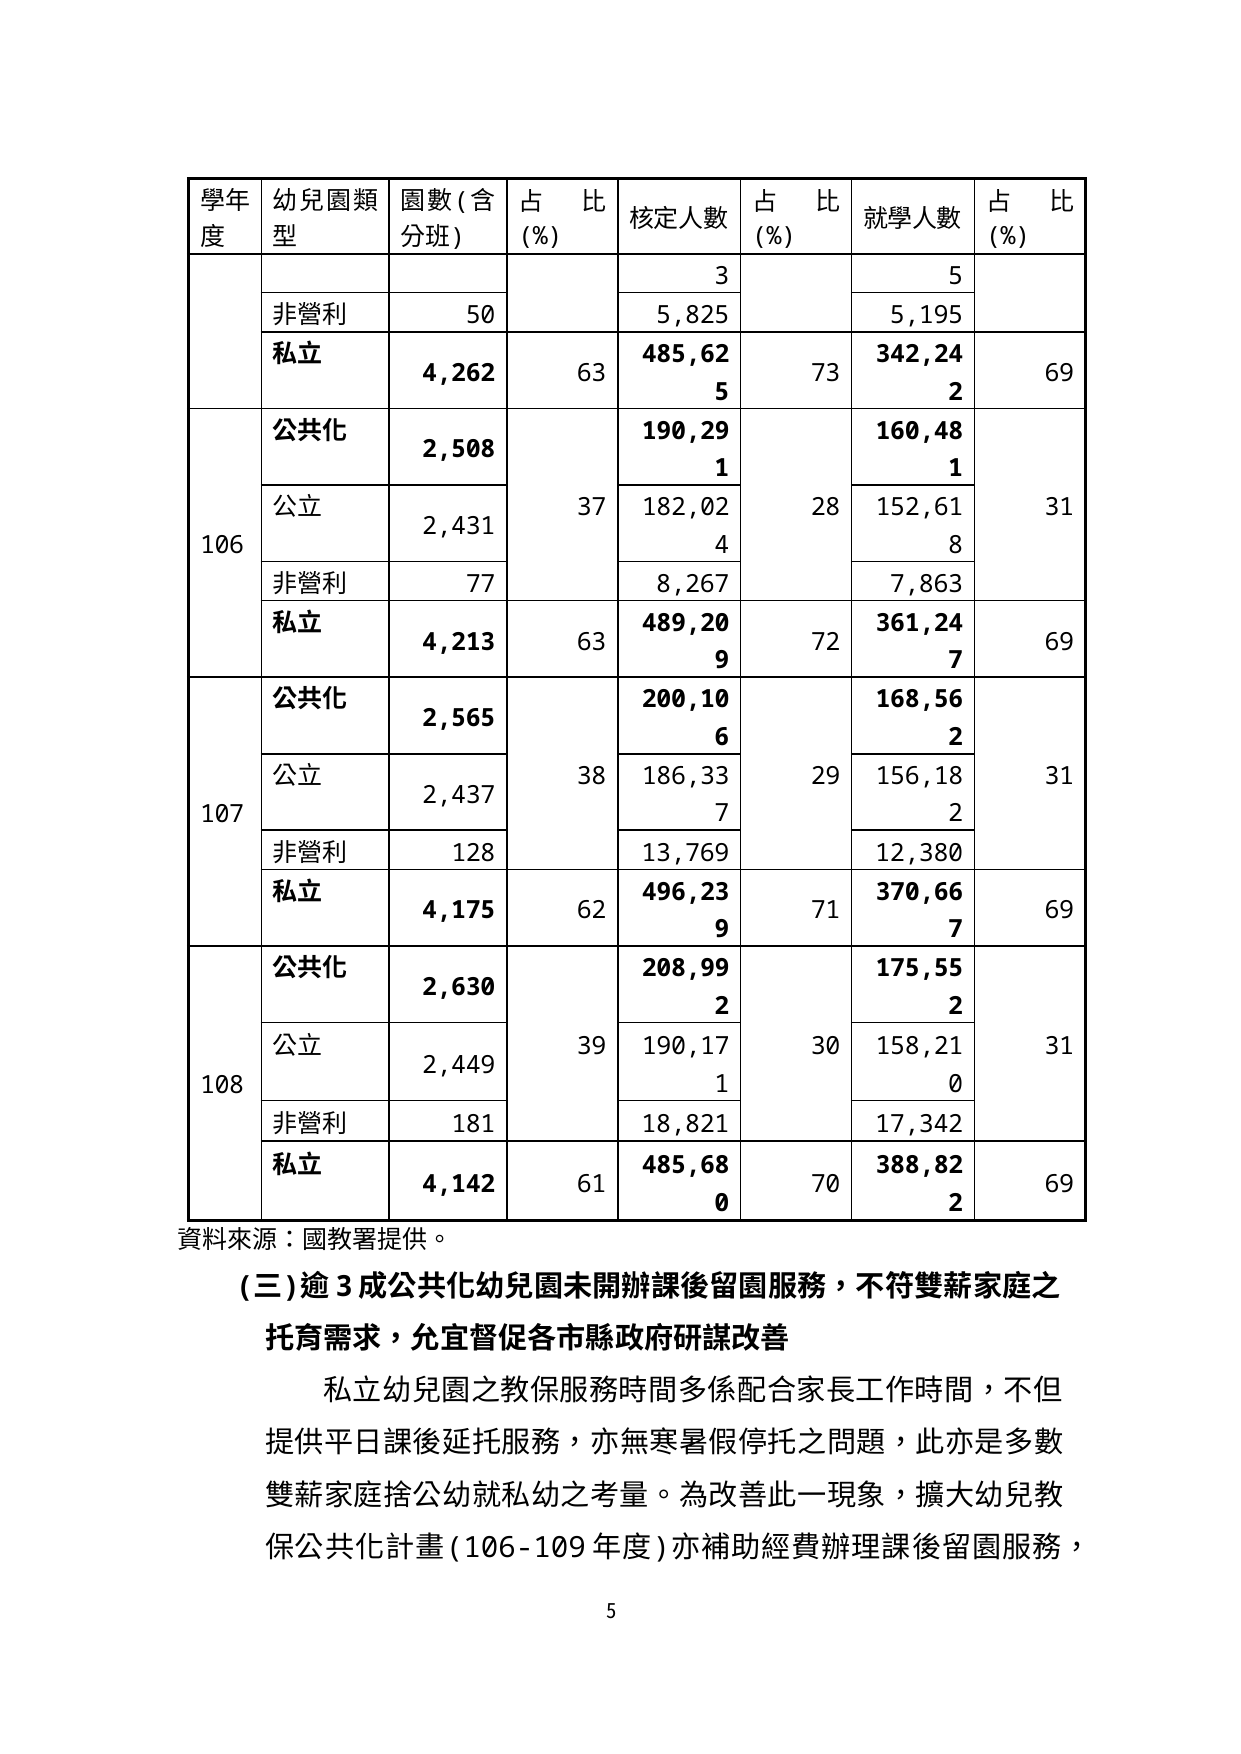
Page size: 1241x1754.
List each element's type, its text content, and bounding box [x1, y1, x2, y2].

table_cell 108 [190, 947, 261, 1218]
table_cell [190, 255, 261, 407]
table_cell 4,175 [390, 870, 506, 945]
table_cell 公立 [262, 486, 388, 561]
table_cell 非營利 [262, 293, 388, 331]
table_header 學年度 [190, 180, 261, 253]
table_cell 7,863 [852, 562, 974, 600]
table_cell 非營利 [262, 1101, 388, 1140]
table_cell 2,449 [390, 1023, 506, 1100]
table_cell 208,992 [619, 947, 740, 1022]
table_cell 128 [390, 831, 506, 868]
table_cell 190,291 [619, 409, 740, 484]
table_cell 私立 [262, 601, 388, 676]
table_cell 489,209 [619, 601, 740, 676]
table_cell 公共化 [262, 947, 388, 1022]
table_cell 186,337 [619, 755, 740, 829]
table_cell 61 [508, 1142, 617, 1218]
text 資料來源：國教署提供。 [177, 1222, 1063, 1255]
table_cell 63 [508, 333, 617, 407]
table_header 占比(%) [741, 180, 851, 253]
table_cell [262, 255, 388, 292]
table_cell 107 [190, 678, 261, 945]
table_cell 5 [852, 255, 974, 292]
table_cell 公立 [262, 755, 388, 829]
table_cell 13,769 [619, 831, 740, 868]
table_cell 29 [741, 678, 851, 868]
table_cell 342,242 [852, 333, 974, 407]
table_cell 388,822 [852, 1142, 974, 1218]
table_cell 156,182 [852, 755, 974, 829]
table_cell 非營利 [262, 562, 388, 600]
table_cell 8,267 [619, 562, 740, 600]
table_cell 361,247 [852, 601, 974, 676]
table_cell 485,680 [619, 1142, 740, 1218]
table_cell 28 [741, 409, 851, 600]
table_cell [975, 255, 1084, 331]
table_cell 70 [741, 1142, 851, 1218]
text 私立幼兒園之教保服務時間多係配合家長工作時間，不但提供平日課後延托服務，亦無寒暑假停托之問題，此亦是多數雙薪家庭捨公幼就私幼之考量。為改善此一現象，擴大幼兒教保公共化計畫(106-109年度)亦補助經費辦理課後留園服務，惟108學年度公共化幼兒園(含分班)總數計2,630園，其中平日未提供課後留園服務(即下午4點後之延托服務) 者計831園，占31.6%(詳表3)；另寒暑假期間未提供托育服務者計有1,039園，占39.51%。其中新竹縣、雲林縣、澎湖縣、金門縣及連江縣等5縣市平日未提供課後留園服務之比率超過50%；另新竹縣、臺中市、澎湖縣、金門縣及連江縣等5市縣寒暑假期間未提供托育服務比率超過50%，公共化幼兒園之課後留園服務比率仍待改善。 [265, 1359, 1063, 1567]
table_cell 4,262 [390, 333, 506, 407]
table_cell 62 [508, 870, 617, 945]
table_cell 73 [741, 333, 851, 407]
table_cell 39 [508, 947, 617, 1140]
table_cell 5,195 [852, 293, 974, 331]
table_cell 30 [741, 947, 851, 1140]
table_cell 公共化 [262, 678, 388, 753]
table_header 就學人數 [852, 180, 974, 253]
table_cell 181 [390, 1101, 506, 1140]
table_cell 69 [975, 601, 1084, 676]
table_cell 31 [975, 947, 1084, 1140]
table_cell 私立 [262, 1142, 388, 1218]
table_cell 182,024 [619, 486, 740, 561]
table_cell 17,342 [852, 1101, 974, 1140]
table_cell 496,239 [619, 870, 740, 945]
table_cell [508, 255, 617, 331]
table_cell 公立 [262, 1023, 388, 1100]
table_cell 2,437 [390, 755, 506, 829]
table_cell 72 [741, 601, 851, 676]
table_cell [390, 255, 506, 292]
table_cell 私立 [262, 870, 388, 945]
table_cell 50 [390, 293, 506, 331]
table_cell 12,380 [852, 831, 974, 868]
table_cell 38 [508, 678, 617, 868]
table_cell 5,825 [619, 293, 740, 331]
table_cell 69 [975, 333, 1084, 407]
table_cell 2,508 [390, 409, 506, 484]
table_header 核定人數 [619, 180, 740, 253]
table_cell 370,667 [852, 870, 974, 945]
table_cell 190,171 [619, 1023, 740, 1100]
table_cell 3 [619, 255, 740, 292]
table_cell 200,106 [619, 678, 740, 753]
table_header 占比(%) [508, 180, 617, 253]
table_cell 158,210 [852, 1023, 974, 1100]
text (三)逾3成公共化幼兒園未開辦課後留園服務，不符雙薪家庭之托育需求，允宜督促各市縣政府研謀改善 [236, 1255, 1063, 1359]
table_cell 152,618 [852, 486, 974, 561]
table_cell 106 [190, 409, 261, 676]
table_cell 私立 [262, 333, 388, 407]
table_cell 4,142 [390, 1142, 506, 1218]
table_cell 4,213 [390, 601, 506, 676]
table_cell 160,481 [852, 409, 974, 484]
table_cell 2,630 [390, 947, 506, 1022]
table_cell 37 [508, 409, 617, 600]
table_header 幼兒園類型 [262, 180, 388, 253]
table_header 占比(%) [975, 180, 1084, 253]
table_cell 175,552 [852, 947, 974, 1022]
table_header 園數(含分班) [390, 180, 506, 253]
table_cell 公共化 [262, 409, 388, 484]
table_cell 485,625 [619, 333, 740, 407]
table_cell [741, 255, 851, 331]
table_cell 31 [975, 678, 1084, 868]
table_cell 69 [975, 1142, 1084, 1218]
table_cell 18,821 [619, 1101, 740, 1140]
table_cell 2,565 [390, 678, 506, 753]
table_cell 31 [975, 409, 1084, 600]
table_cell 63 [508, 601, 617, 676]
table_cell 2,431 [390, 486, 506, 561]
table_cell 71 [741, 870, 851, 945]
table_cell 69 [975, 870, 1084, 945]
table_cell 168,562 [852, 678, 974, 753]
table_cell 非營利 [262, 831, 388, 868]
table_cell 77 [390, 562, 506, 600]
